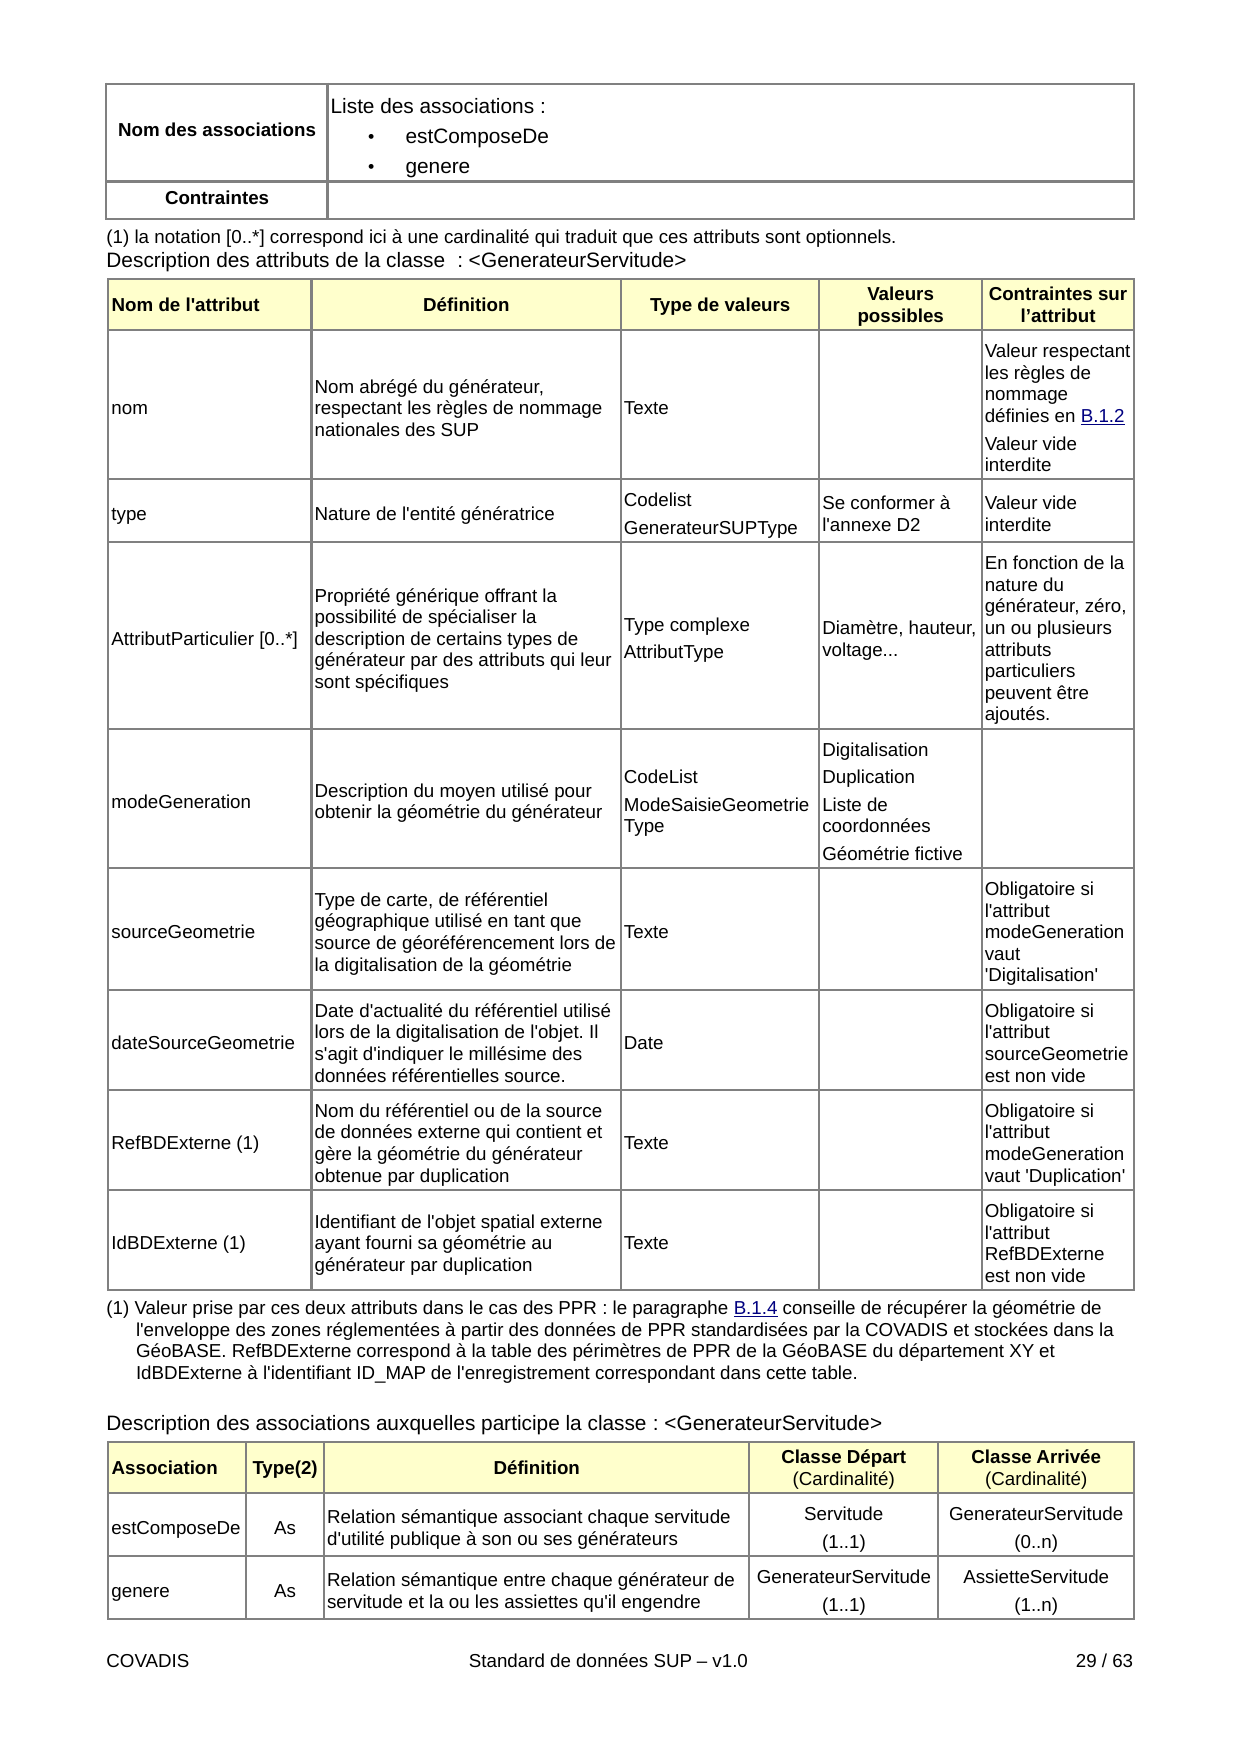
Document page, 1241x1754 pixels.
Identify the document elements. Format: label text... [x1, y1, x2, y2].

table_cell Servitude (1..1) [750, 1494, 937, 1555]
table_header Définition [313, 280, 620, 329]
table_cell Texte [622, 1091, 818, 1189]
table_cell As [247, 1494, 323, 1555]
table_cell Obligatoire si l'attribut modeGeneration vaut 'Duplication' [983, 1091, 1133, 1189]
table_cell Texte [622, 331, 818, 478]
table_cell Obligatoire si l'attribut modeGeneration vaut 'Digitalisation' [983, 869, 1133, 989]
text Description des associations auxquelles participe la classe : <GenerateurServitude> [106, 1411, 1134, 1435]
table_cell Texte [622, 869, 818, 989]
table_cell Contraintes [107, 183, 326, 218]
table_cell estComposeDe [109, 1494, 245, 1555]
table_cell Propriété générique offrant la possibilité de spécialiser la description de certains types de générateur par des attributs qui leur sont spécifiques [313, 543, 620, 728]
table_cell genere [109, 1557, 245, 1618]
table_cell Diamètre, hauteur, voltage... [820, 543, 981, 728]
table_cell Valeur vide interdite [983, 480, 1133, 541]
table_cell RefBDExterne (1) [109, 1091, 310, 1189]
table_cell Obligatoire si l'attribut sourceGeometrie est non vide [983, 991, 1133, 1089]
table_header Définition [325, 1443, 748, 1492]
table_header Nom de l'attribut [109, 280, 310, 329]
table_cell Relation sémantique associant chaque servitude d'utilité publique à son ou ses générateurs [325, 1494, 748, 1555]
table_cell Obligatoire si l'attribut RefBDExterne est non vide [983, 1191, 1133, 1289]
table_cell GenerateurServitude (1..1) [750, 1557, 937, 1618]
text (1) la notation [0..*] correspond ici à une cardinalité qui traduit que ces attributs sont optionnels. [106, 226, 1134, 248]
table_cell Liste des associations : estComposeDe genere [329, 85, 1133, 180]
table_header Type de valeurs [622, 280, 818, 329]
table_cell nom [109, 331, 310, 478]
table_cell Type de carte, de référentiel géographique utilisé en tant que source de géoréférencement lors de la digitalisation de la géométrie [313, 869, 620, 989]
table_header Contraintes sur l’attribut [983, 280, 1133, 329]
table_header Association [109, 1443, 245, 1492]
table_cell [820, 869, 981, 989]
table_header Type(2) [247, 1443, 323, 1492]
table_header Classe Arrivée (Cardinalité) [939, 1443, 1133, 1492]
table_cell AttributParticulier [0..*] [109, 543, 310, 728]
table_cell Se conformer à l'annexe D2 [820, 480, 981, 541]
table_cell Nom abrégé du générateur, respectant les règles de nommage nationales des SUP [313, 331, 620, 478]
table_cell Nature de l'entité génératrice [313, 480, 620, 541]
table_cell Codelist GenerateurSUPType [622, 480, 818, 541]
table_cell Date [622, 991, 818, 1089]
table_cell [820, 1191, 981, 1289]
table_cell Digitalisation Duplication Liste de coordonnées Géométrie fictive [820, 730, 981, 867]
table_cell sourceGeometrie [109, 869, 310, 989]
table_cell Nom du référentiel ou de la source de données externe qui contient et gère la géométrie du générateur obtenue par duplication [313, 1091, 620, 1189]
table_cell As [247, 1557, 323, 1618]
table_cell dateSourceGeometrie [109, 991, 310, 1089]
table_cell Relation sémantique entre chaque générateur de servitude et la ou les assiettes qu'il engendre [325, 1557, 748, 1618]
text Description des attributs de la classe : <GenerateurServitude> [106, 248, 1134, 272]
table_cell [820, 1091, 981, 1189]
table_cell [983, 730, 1133, 867]
table_cell AssietteServitude (1..n) [939, 1557, 1133, 1618]
table_cell modeGeneration [109, 730, 310, 867]
table_cell [820, 991, 981, 1089]
table_cell GenerateurServitude (0..n) [939, 1494, 1133, 1555]
text (1) Valeur prise par ces deux attributs dans le cas des PPR : le paragraphe B.1.4 conseille de récupérer la géométrie de l'enveloppe des zones réglementées à partir des données de PPR standardisées par la COVADIS et stockées dans la GéoBASE. RefBDExterne correspond à la table des périmètres de PPR de la GéoBASE du département XY et IdBDExterne à l'identifiant ID_MAP de l'enregistrement correspondant dans cette table. [106, 1297, 1134, 1383]
table_cell Valeur respectant les règles de nommage définies en B.1.2 Valeur vide interdite [983, 331, 1133, 478]
table_cell Identifiant de l'objet spatial externe ayant fourni sa géométrie au générateur par duplication [313, 1191, 620, 1289]
table_cell Nom des associations [107, 85, 326, 180]
table_header Classe Départ (Cardinalité) [750, 1443, 937, 1492]
table_cell [820, 331, 981, 478]
table_cell Texte [622, 1191, 818, 1289]
table_cell En fonction de la nature du générateur, zéro, un ou plusieurs attributs particuliers peuvent être ajoutés. [983, 543, 1133, 728]
table_cell [329, 183, 1133, 218]
table_cell IdBDExterne (1) [109, 1191, 310, 1289]
table_cell Date d'actualité du référentiel utilisé lors de la digitalisation de l'objet. Il s'agit d'indiquer le millésime des données référentielles source. [313, 991, 620, 1089]
table_cell Description du moyen utilisé pour obtenir la géométrie du générateur [313, 730, 620, 867]
table_cell type [109, 480, 310, 541]
table_cell CodeList ModeSaisieGeometrieType [622, 730, 818, 867]
table_cell Type complexe AttributType [622, 543, 818, 728]
table_header Valeurs possibles [820, 280, 981, 329]
